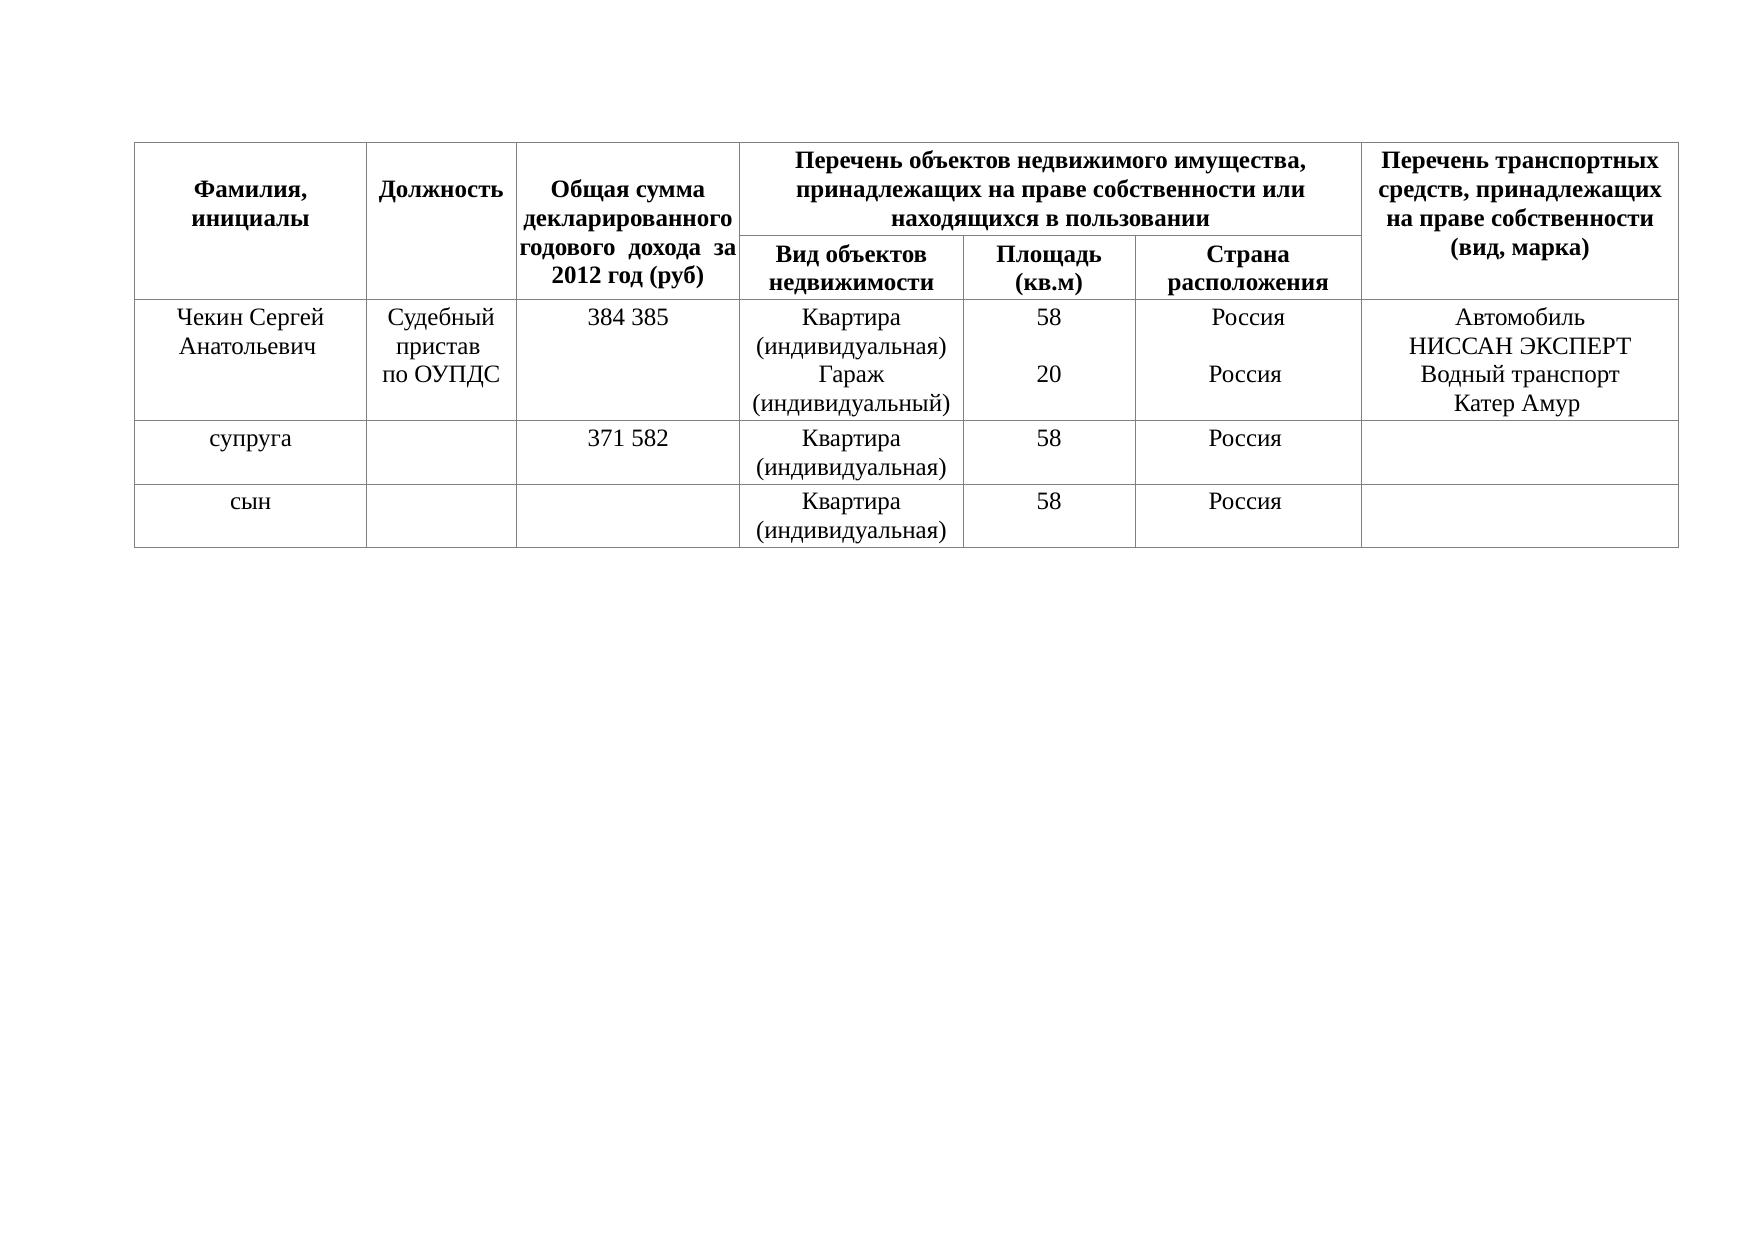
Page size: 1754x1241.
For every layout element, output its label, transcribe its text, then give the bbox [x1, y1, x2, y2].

table_cell сын [135, 485, 366, 547]
table_cell 58 [964, 421, 1135, 483]
table_cell Судебный пристав по ОУПДС [367, 300, 516, 420]
table_cell Страна расположения [1136, 236, 1361, 299]
table_cell 384 385 [517, 300, 739, 420]
table_cell Вид объектов недвижимости [740, 236, 963, 299]
table_cell Россия [1136, 421, 1361, 483]
table_cell [367, 485, 516, 547]
table_cell Площадь (кв.м) [964, 236, 1135, 299]
table_cell Россия Россия [1136, 300, 1361, 420]
table_cell [367, 421, 516, 483]
table_cell Квартира (индивидуальная) Гараж (индивидуальный) [740, 300, 963, 420]
table_cell Россия [1136, 485, 1361, 547]
table_cell 58 [964, 485, 1135, 547]
table_header Общая сумма декларированного годового дохода за 2012 год (руб) [517, 143, 739, 299]
table_cell Квартира (индивидуальная) [740, 485, 963, 547]
table_header Фамилия, инициалы [135, 143, 366, 299]
table_cell Квартира (индивидуальная) [740, 421, 963, 483]
table_cell 58 20 [964, 300, 1135, 420]
table_cell [1362, 421, 1678, 483]
table_cell Чекин Сергей Анатольевич [135, 300, 366, 420]
table_cell [1362, 485, 1678, 547]
table_cell Автомобиль НИССАН ЭКСПЕРТ Водный транспорт Катер Амур [1362, 300, 1678, 420]
table_cell [517, 485, 739, 547]
table_header Перечень объектов недвижимого имущества, принадлежащих на праве собственности или находящихся в пользовании [740, 143, 1361, 235]
table_cell 371 582 [517, 421, 739, 483]
table_cell супруга [135, 421, 366, 483]
table_header Перечень транспортных средств, принадлежащих на праве собственности (вид, марка) [1362, 143, 1678, 299]
table_header Должность [367, 143, 516, 299]
